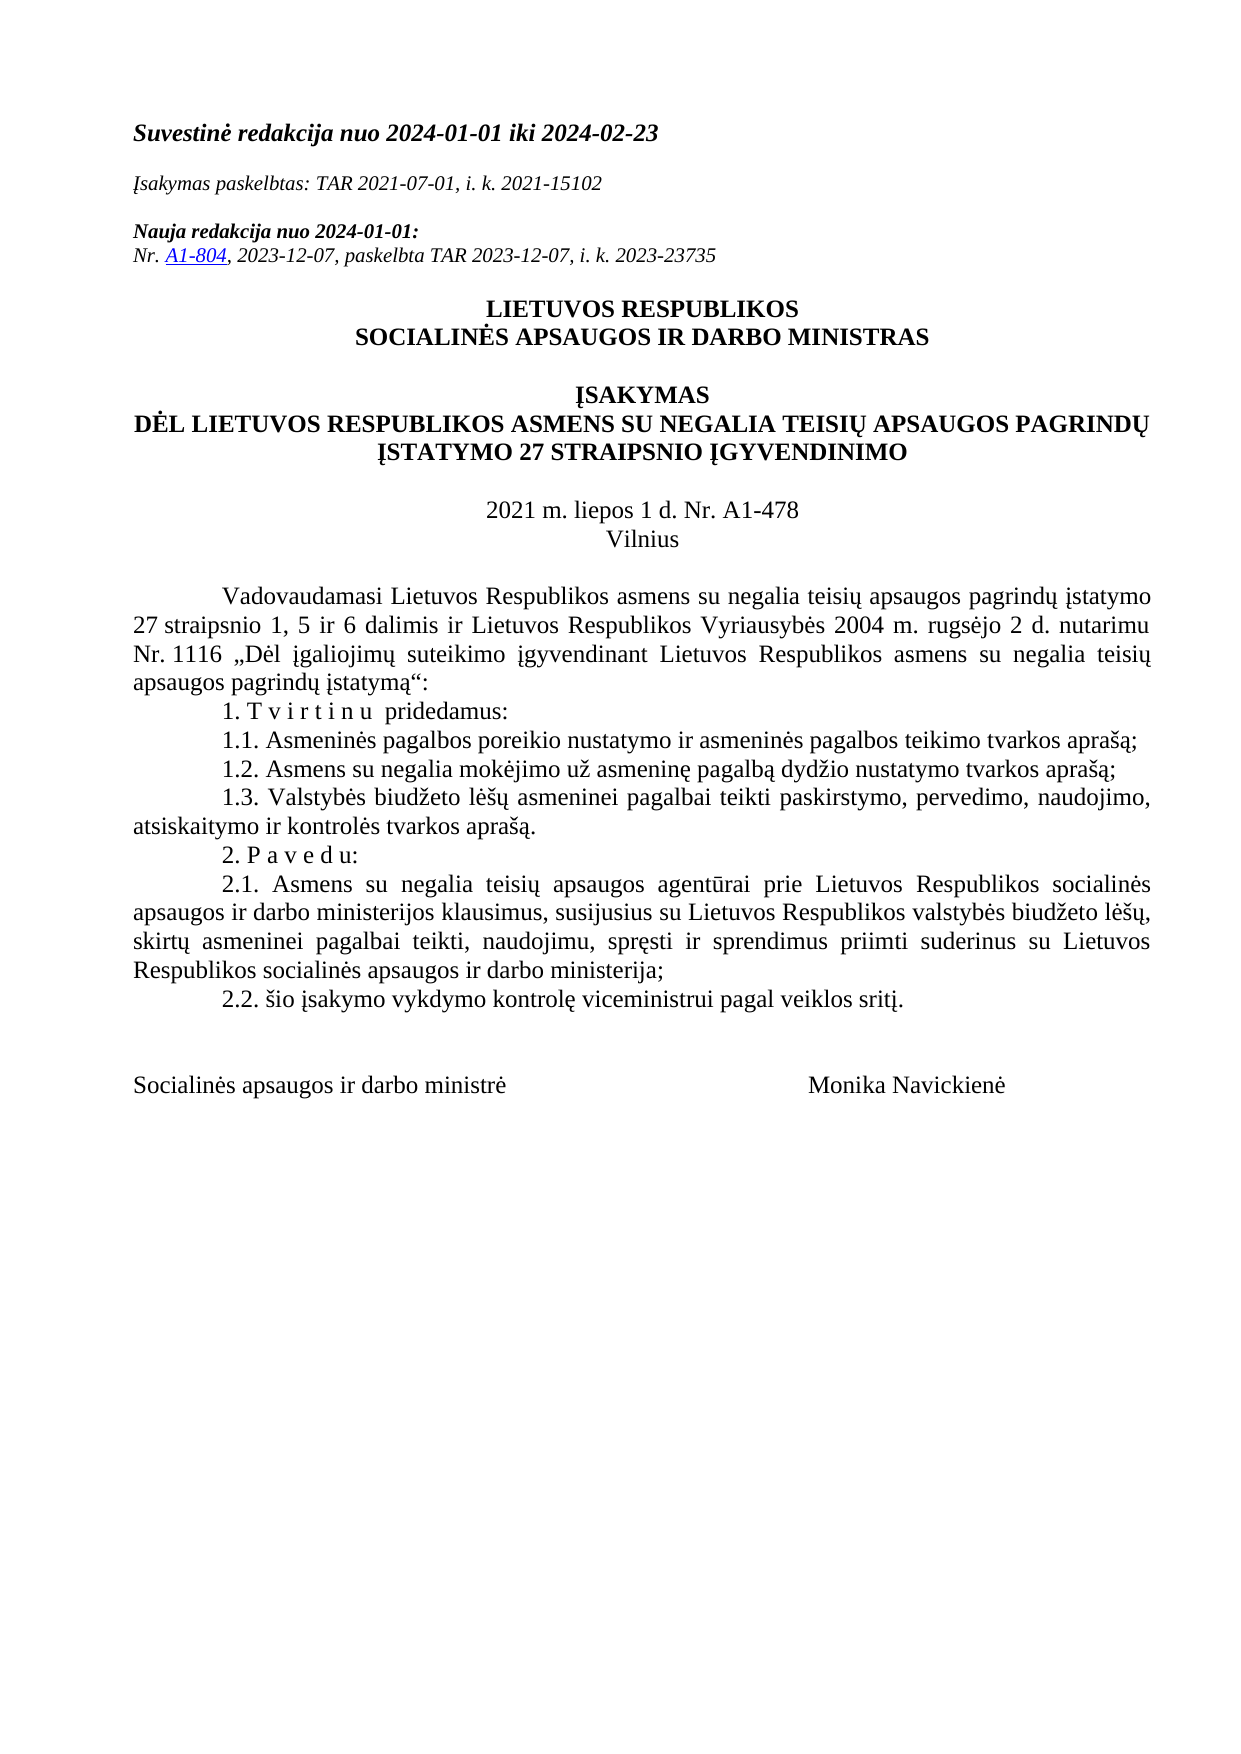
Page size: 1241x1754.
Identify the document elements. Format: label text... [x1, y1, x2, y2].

text 1. T v i r t i n u pridedamus: [133, 696, 1152, 725]
text 2.2. šio įsakymo vykdymo kontrolę viceministrui pagal veiklos sritį. [133, 984, 1152, 1012]
text ĮSAKYMAS [133, 380, 1152, 409]
text 2. P a v e d u: [133, 840, 1152, 869]
text 2.1. Asmens su negalia teisių apsaugos agentūrai prie Lietuvos Respublikos socialinės apsaugos ir darbo ministerijos klausimus, susijusius su Lietuvos Respublikos valstybės biudžeto lėšų, skirtų asmeninei pagalbai teikti, naudojimu, spręsti ir sprendimus priimti suderinus su Lietuvos Respublikos socialinės apsaugos ir darbo ministerija; [133, 869, 1152, 984]
text Socialinės apsaugos ir darbo ministrė Monika Navickienė [133, 1070, 1152, 1099]
text 2021 m. liepos 1 d. Nr. A1-478 Vilnius [133, 495, 1152, 552]
text Nr. A1-804, 2023-12-07, paskelbta TAR 2023-12-07, i. k. 2023-23735 [133, 243, 1152, 267]
text Vadovaudamasi Lietuvos Respublikos asmens su negalia teisių apsaugos pagrindų įstatymo 27 straipsnio 1, 5 ir 6 dalimis ir Lietuvos Respublikos Vyriausybės 2004 m. rugsėjo 2 d. nutarimu Nr. 1116 „Dėl įgaliojimų suteikimo įgyvendinant Lietuvos Respublikos asmens su negalia teisių apsaugos pagrindų įstatymą“: [133, 581, 1152, 696]
text 1.3. Valstybės biudžeto lėšų asmeninei pagalbai teikti paskirstymo, pervedimo, naudojimo, atsiskaitymo ir kontrolės tvarkos aprašą. [133, 782, 1152, 840]
text 1.1. Asmeninės pagalbos poreikio nustatymo ir asmeninės pagalbos teikimo tvarkos aprašą; [133, 725, 1152, 754]
text Nauja redakcija nuo 2024-01-01: [133, 219, 1152, 243]
text SOCIALINĖS APSAUGOS IR DARBO MINISTRAS [133, 322, 1152, 351]
text Įsakymas paskelbtas: TAR 2021-07-01, i. k. 2021-15102 [133, 171, 1152, 195]
text DĖL LIETUVOS RESPUBLIKOS ASMENS SU NEGALIA TEISIŲ APSAUGOS PAGRINDŲ ĮSTATYMO 27 STRAIPSNIO ĮGYVENDINIMO [133, 409, 1152, 466]
text Suvestinė redakcija nuo 2024-01-01 iki 2024-02-23 [133, 118, 1152, 147]
text 1.2. Asmens su negalia mokėjimo už asmeninę pagalbą dydžio nustatymo tvarkos aprašą; [133, 754, 1152, 782]
text LIETUVOS RESPUBLIKOS [133, 294, 1152, 322]
